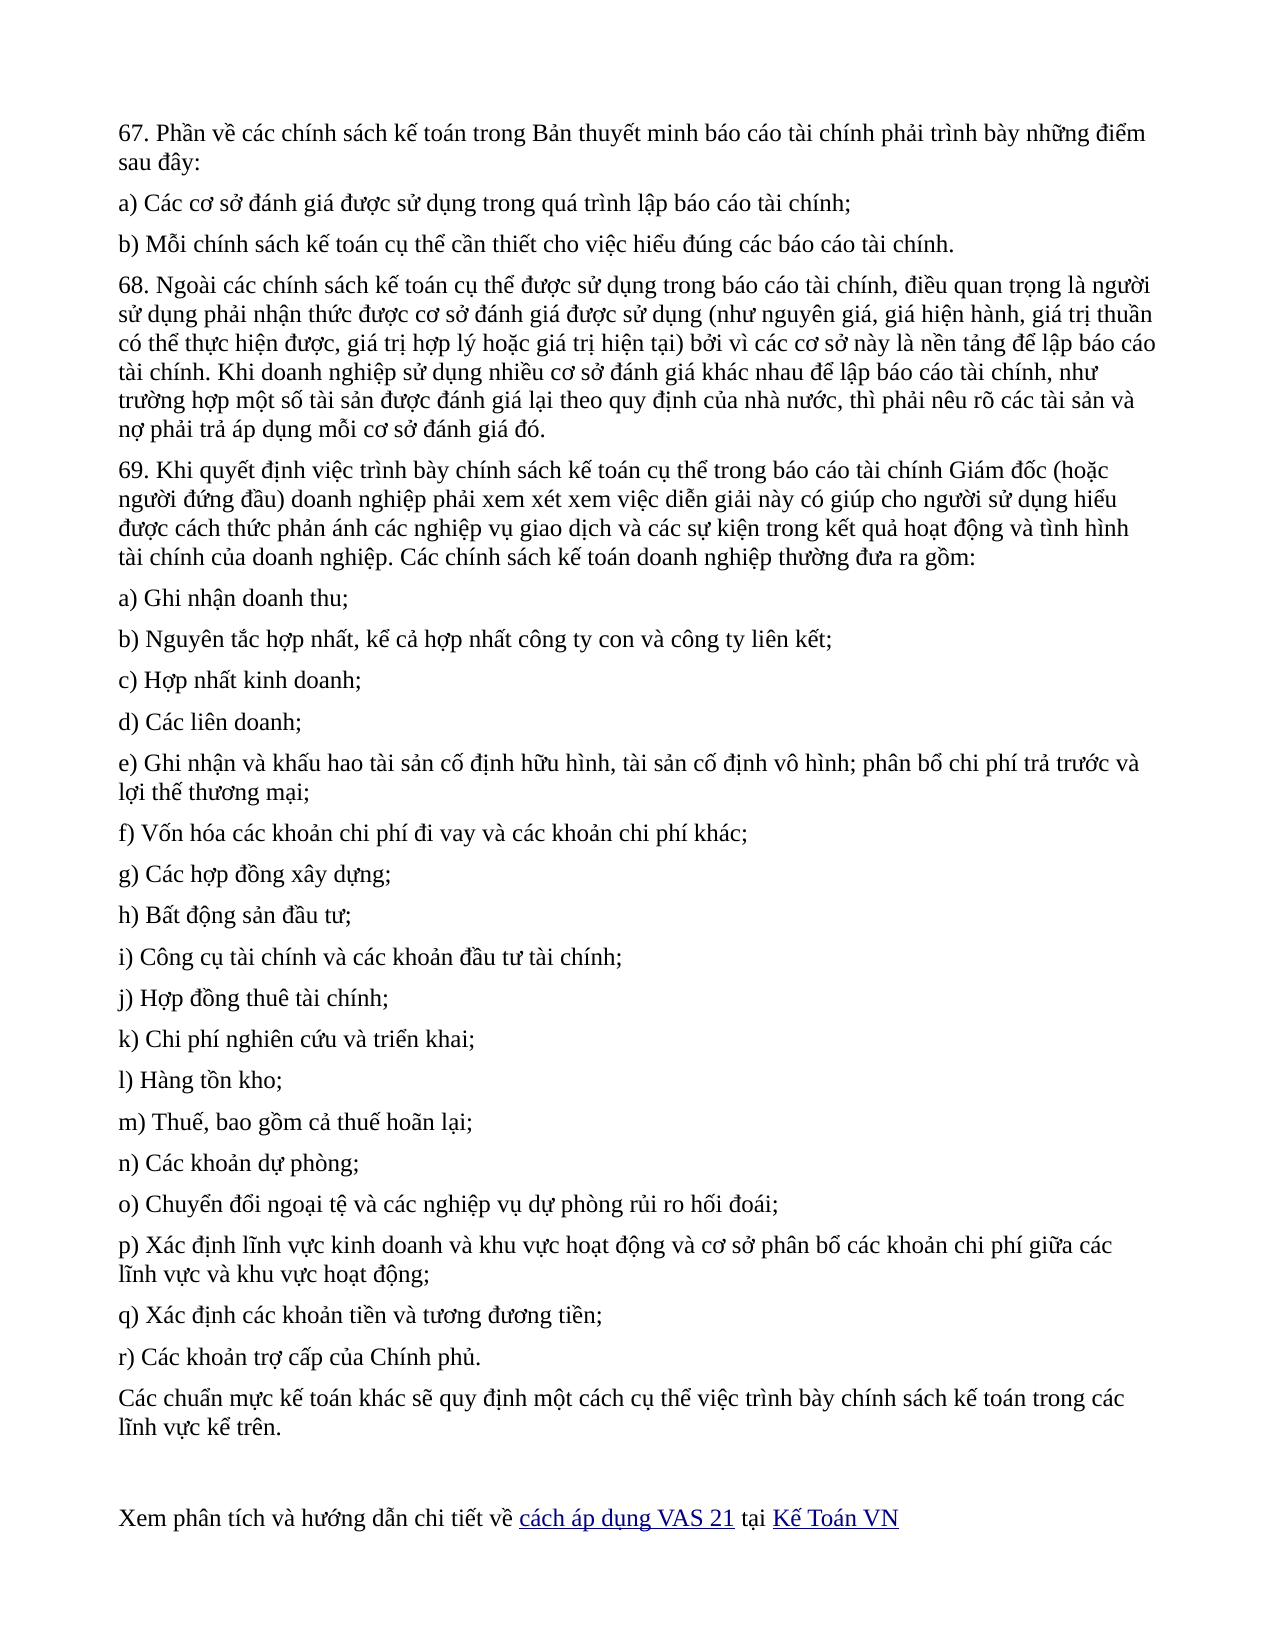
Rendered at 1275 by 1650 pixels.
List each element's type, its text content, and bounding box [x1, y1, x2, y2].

text f) Vốn hóa các khoản chi phí đi vay và các khoản chi phí khác; [118, 818, 1157, 847]
text h) Bất động sản đầu tư; [118, 901, 1157, 929]
text i) Công cụ tài chính và các khoản đầu tư tài chính; [118, 942, 1157, 971]
text r) Các khoản trợ cấp của Chính phủ. [118, 1342, 1157, 1371]
text k) Chi phí nghiên cứu và triển khai; [118, 1024, 1157, 1053]
text a) Ghi nhận doanh thu; [118, 583, 1157, 612]
text 68. Ngoài các chính sách kế toán cụ thể được sử dụng trong báo cáo tài chính, điều quan trọng là người sử dụng phải nhận thức được cơ sở đánh giá được sử dụng (như nguyên giá, giá hiện hành, giá trị thuần có thể thực hiện được, giá trị hợp lý hoặc giá trị hiện tại) bởi vì các cơ sở này là nền tảng để lập báo cáo tài chính. Khi doanh nghiệp sử dụng nhiều cơ sở đánh giá khác nhau để lập báo cáo tài chính, như trường hợp một số tài sản được đánh giá lại theo quy định của nhà nước, thì phải nêu rõ các tài sản và nợ phải trả áp dụng mỗi cơ sở đánh giá đó. [118, 271, 1157, 443]
text n) Các khoản dự phòng; [118, 1148, 1157, 1177]
text d) Các liên doanh; [118, 707, 1157, 736]
text l) Hàng tồn kho; [118, 1066, 1157, 1094]
text m) Thuế, bao gồm cả thuế hoãn lại; [118, 1107, 1157, 1136]
text b) Nguyên tắc hợp nhất, kể cả hợp nhất công ty con và công ty liên kết; [118, 624, 1157, 653]
text o) Chuyển đổi ngoại tệ và các nghiệp vụ dự phòng rủi ro hối đoái; [118, 1189, 1157, 1218]
text 69. Khi quyết định việc trình bày chính sách kế toán cụ thể trong báo cáo tài chính Giám đốc (hoặc người đứng đầu) doanh nghiệp phải xem xét xem việc diễn giải này có giúp cho người sử dụng hiểu được cách thức phản ánh các nghiệp vụ giao dịch và các sự kiện trong kết quả hoạt động và tình hình tài chính của doanh nghiệp. Các chính sách kế toán doanh nghiệp thường đưa ra gồm: [118, 456, 1157, 571]
text g) Các hợp đồng xây dựng; [118, 859, 1157, 888]
text q) Xác định các khoản tiền và tương đương tiền; [118, 1301, 1157, 1329]
text Các chuẩn mực kế toán khác sẽ quy định một cách cụ thể việc trình bày chính sách kế toán trong các lĩnh vực kể trên. [118, 1383, 1157, 1441]
text b) Mỗi chính sách kế toán cụ thể cần thiết cho việc hiểu đúng các báo cáo tài chính. [118, 229, 1157, 258]
text c) Hợp nhất kinh doanh; [118, 666, 1157, 694]
text e) Ghi nhận và khấu hao tài sản cố định hữu hình, tài sản cố định vô hình; phân bổ chi phí trả trước và lợi thế thương mại; [118, 748, 1157, 806]
text 67. Phần về các chính sách kế toán trong Bản thuyết minh báo cáo tài chính phải trình bày những điểm sau đây: [118, 118, 1157, 176]
text p) Xác định lĩnh vực kinh doanh và khu vực hoạt động và cơ sở phân bổ các khoản chi phí giữa các lĩnh vực và khu vực hoạt động; [118, 1231, 1157, 1288]
text j) Hợp đồng thuê tài chính; [118, 983, 1157, 1012]
text a) Các cơ sở đánh giá được sử dụng trong quá trình lập báo cáo tài chính; [118, 188, 1157, 217]
